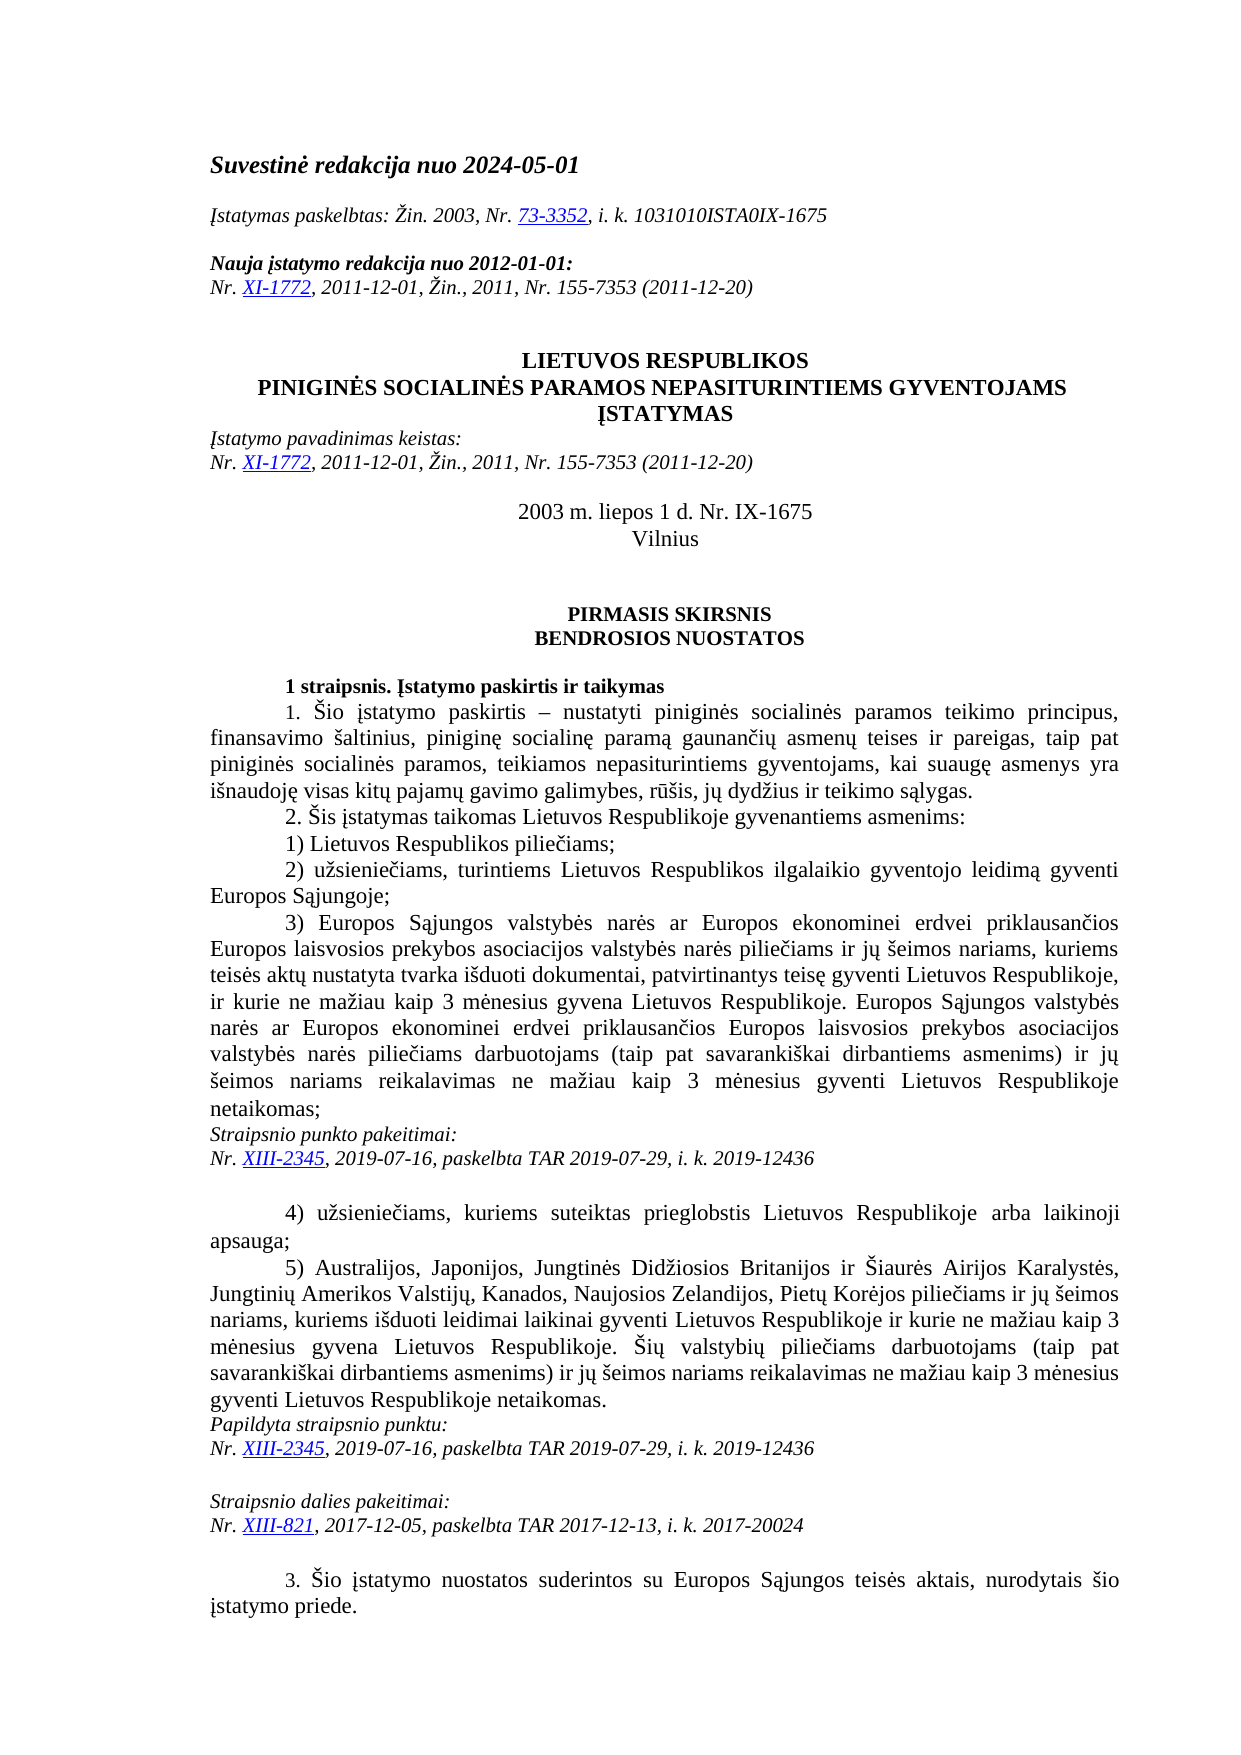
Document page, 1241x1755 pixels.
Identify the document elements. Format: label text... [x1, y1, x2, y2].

text Suvestinė redakcija nuo 2024-05-01 [210, 150, 1120, 179]
text PINIGINĖS SOCIALINĖS PARAMOS NEPASITURINTIEMS GYVENTOJAMS [210, 373, 1120, 400]
text BENDROSIOS NUOSTATOS [210, 626, 1129, 650]
text Vilnius [210, 525, 1120, 551]
text ĮSTATYMAS [210, 400, 1120, 426]
text Nr. XIII-2345, 2019-07-16, paskelbta TAR 2019-07-29, i. k. 2019-12436 [210, 1146, 1120, 1170]
text Nr. XIII-821, 2017-12-05, paskelbta TAR 2017-12-13, i. k. 2017-20024 [210, 1513, 1120, 1537]
text 3. Šio įstatymo nuostatos suderintos su Europos Sąjungos teisės aktais, nurodytais šio įstatymo priede. [210, 1566, 1120, 1618]
text Straipsnio punkto pakeitimai: [210, 1122, 1120, 1146]
text 1. Šio įstatymo paskirtis – nustatyti piniginės socialinės paramos teikimo principus, finansavimo šaltinius, piniginę socialinę paramą gaunančių asmenų teises ir pareigas, taip pat piniginės socialinės paramos, teikiamos nepasiturintiems gyventojams, kai suaugę asmenys yra išnaudoję visas kitų pajamų gavimo galimybes, rūšis, jų dydžius ir teikimo sąlygas. [210, 698, 1120, 803]
text Papildyta straipsnio punktu: [210, 1412, 1120, 1436]
text 1) Lietuvos Respublikos piliečiams; [210, 829, 1120, 856]
text Įstatymo pavadinimas keistas: [210, 426, 1120, 450]
text Nr. XIII-2345, 2019-07-16, paskelbta TAR 2019-07-29, i. k. 2019-12436 [210, 1436, 1120, 1460]
text Straipsnio dalies pakeitimai: [210, 1489, 1120, 1513]
text 2003 m. liepos 1 d. Nr. IX-1675 [210, 498, 1120, 525]
text 5) Australijos, Japonijos, Jungtinės Didžiosios Britanijos ir Šiaurės Airijos Karalystės, Jungtinių Amerikos Valstijų, Kanados, Naujosios Zelandijos, Pietų Korėjos piliečiams ir jų šeimos nariams, kuriems išduoti leidimai laikinai gyventi Lietuvos Respublikoje ir kurie ne mažiau kaip 3 mėnesius gyvena Lietuvos Respublikoje. Šių valstybių piliečiams darbuotojams (taip pat savarankiškai dirbantiems asmenims) ir jų šeimos nariams reikalavimas ne mažiau kaip 3 mėnesius gyventi Lietuvos Respublikoje netaikomas. [210, 1254, 1120, 1412]
text 1 straipsnis. Įstatymo paskirtis ir taikymas [210, 674, 1120, 698]
text PIRMASIS SKIRSNIS [210, 602, 1129, 626]
text 4) užsieniečiams, kuriems suteiktas prieglobstis Lietuvos Respublikoje arba laikinoji apsauga; [210, 1199, 1120, 1254]
text 3) Europos Sąjungos valstybės narės ar Europos ekonominei erdvei priklausančios Europos laisvosios prekybos asociacijos valstybės narės piliečiams ir jų šeimos nariams, kuriems teisės aktų nustatyta tvarka išduoti dokumentai, patvirtinantys teisę gyventi Lietuvos Respublikoje, ir kurie ne mažiau kaip 3 mėnesius gyvena Lietuvos Respublikoje. Europos Sąjungos valstybės narės ar Europos ekonominei erdvei priklausančios Europos laisvosios prekybos asociacijos valstybės narės piliečiams darbuotojams (taip pat savarankiškai dirbantiems asmenims) ir jų šeimos nariams reikalavimas ne mažiau kaip 3 mėnesius gyventi Lietuvos Respublikoje netaikomas; [210, 909, 1120, 1122]
text Nauja įstatymo redakcija nuo 2012-01-01: [210, 251, 1120, 275]
text Nr. XI-1772, 2011-12-01, Žin., 2011, Nr. 155-7353 (2011-12-20) [210, 275, 1120, 299]
text 2) užsieniečiams, turintiems Lietuvos Respublikos ilgalaikio gyventojo leidimą gyventi Europos Sąjungoje; [210, 856, 1120, 909]
text LIETUVOS RESPUBLIKOS [210, 347, 1120, 373]
text Nr. XI-1772, 2011-12-01, Žin., 2011, Nr. 155-7353 (2011-12-20) [210, 450, 1120, 474]
text Įstatymas paskelbtas: Žin. 2003, Nr. 73-3352, i. k. 1031010ISTA0IX-1675 [210, 203, 1120, 227]
text 2. Šis įstatymas taikomas Lietuvos Respublikoje gyvenantiems asmenims: [210, 803, 1120, 829]
